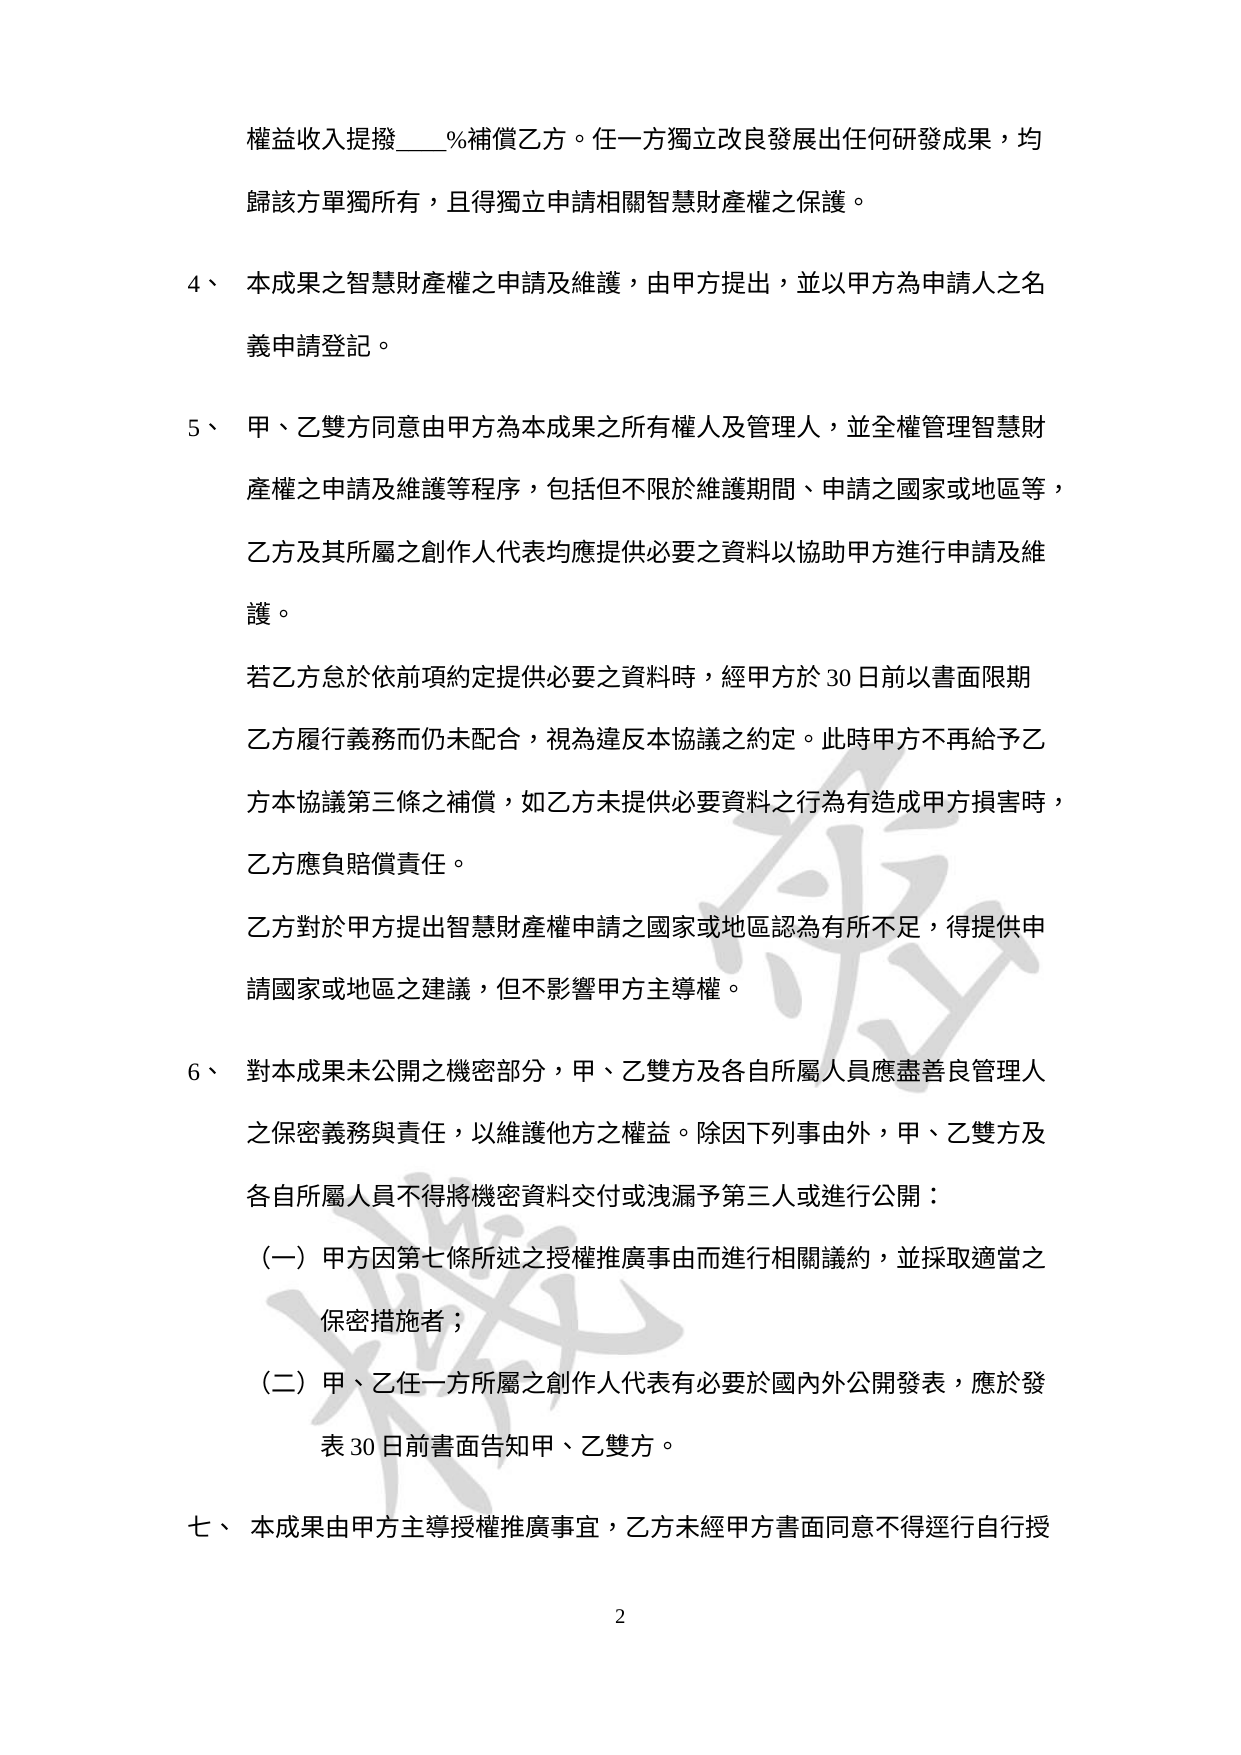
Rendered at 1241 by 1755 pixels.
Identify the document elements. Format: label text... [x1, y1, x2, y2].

list 對本成果未公開之機密部分，甲、乙雙方及各自所屬人員應盡善良管理人之保密義務與責任，以維護他方之權益。除因下列事由外，甲、乙雙方及各自所屬人員不得將機密資料交付或洩漏予第三人或進行公開： [187, 1028, 231, 1215]
list 本研發成果雙方各自的貢獻比例為：甲方 %；乙方 %。因乙方無意願負擔智慧財產權之申請及維護費用，甲、乙雙方同意由甲方負擔申請及維護費用，並完全取得有關之智慧財產權權利，乙方放棄其應有部份之智慧財產權權利，但不包括創作人之姓名表示權。甲方同意本成果未來之權益收入提撥____%補償乙方。任一方獨立改良發展出任何研發成果，均歸該方單獨所有，且得獨立申請相關智慧財產權之保護。 [187, 96, 1053, 221]
list 本成果之智慧財產權之申請及維護，由甲方提出，並以甲方為申請人之名義申請登記。 [187, 240, 1053, 365]
text 七、 本成果由甲方主導授權推廣事宜，乙方未經甲方書面同意不得逕行自行授權推廣或與第三人討論授權條件。 [187, 1484, 231, 1546]
list 甲、乙雙方同意由甲方為本成果之所有權人及管理人，並全權管理智慧財產權之申請及維護等程序，包括但不限於維護期間、申請之國家或地區等，乙方及其所屬之創作人代表均應提供必要之資料以協助甲方進行申請及維護。 [187, 384, 1053, 634]
